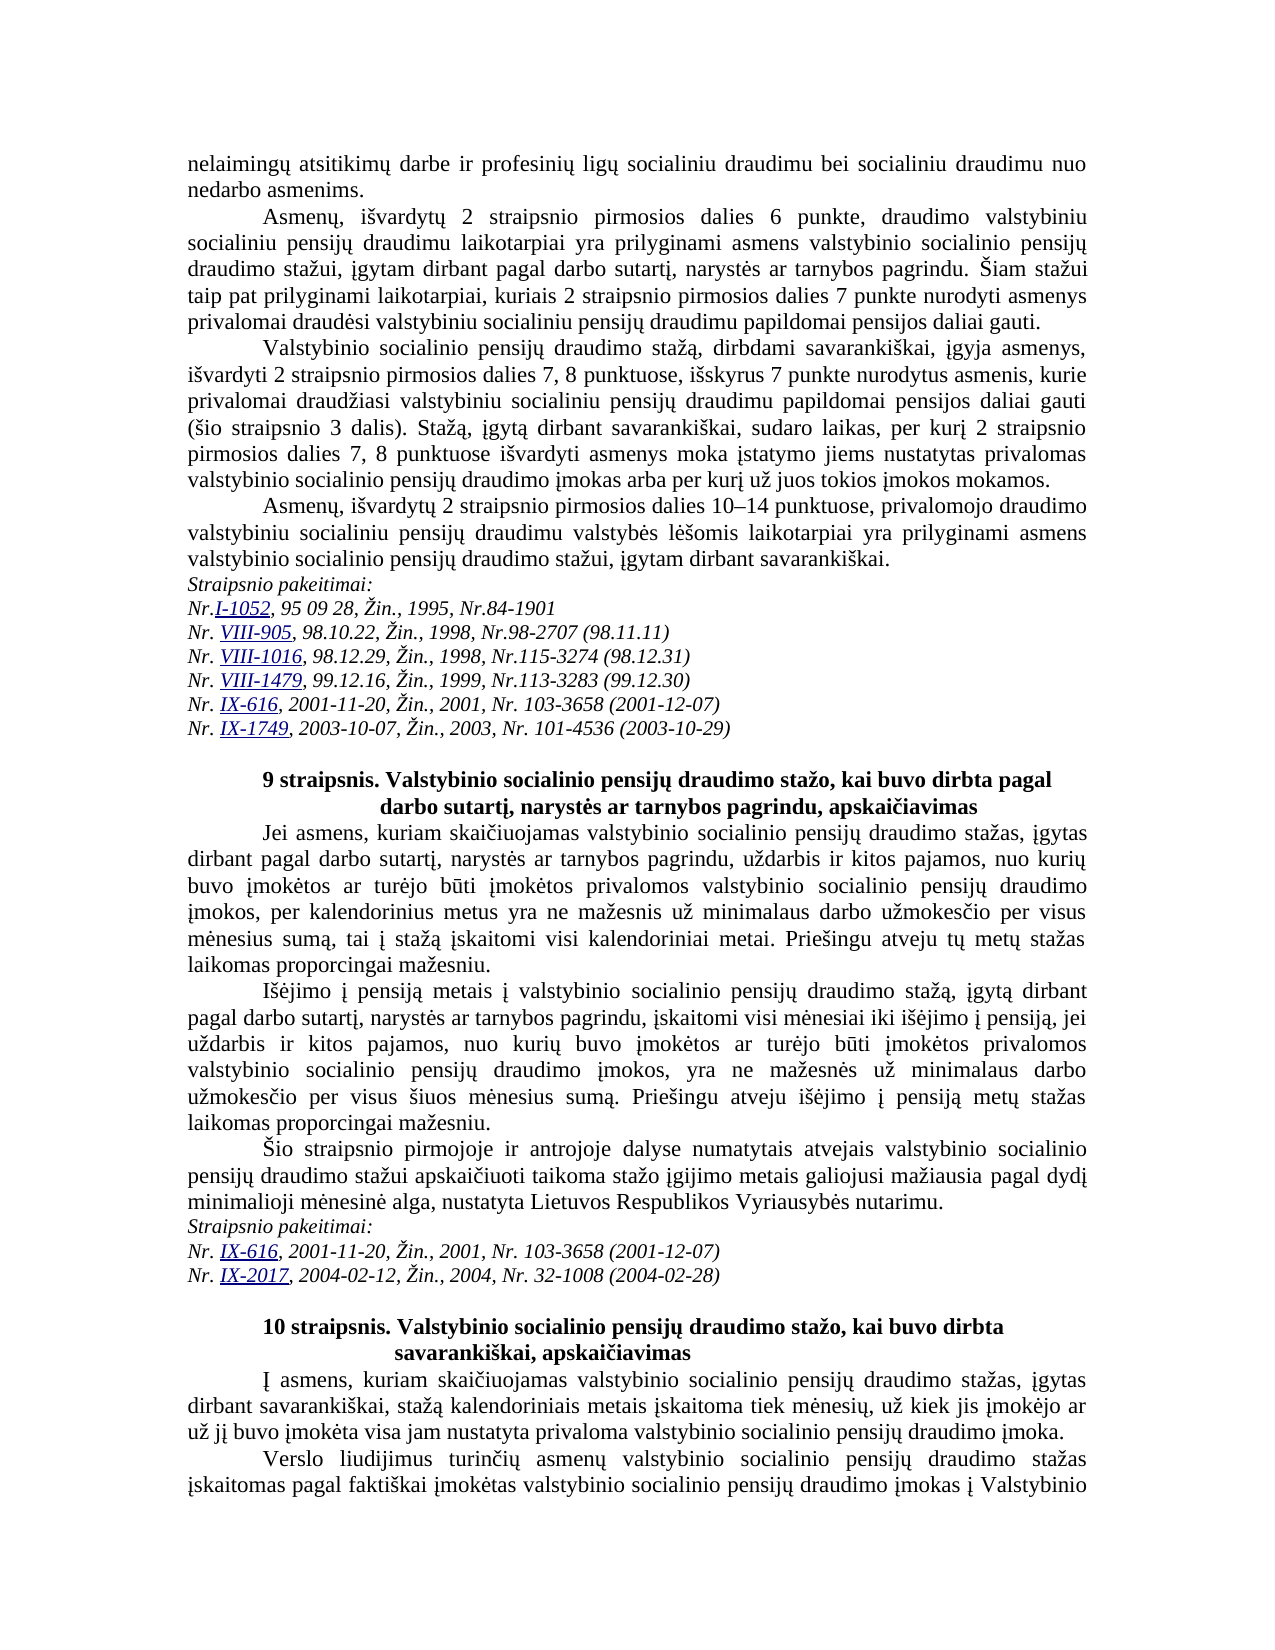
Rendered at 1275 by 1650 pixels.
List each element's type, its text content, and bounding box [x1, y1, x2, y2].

text Nr. IX-1749, 2003-10-07, Žin., 2003, Nr. 101-4536 (2003-10-29) [187, 716, 1087, 740]
text Į asmens, kuriam skaičiuojamas valstybinio socialinio pensijų draudimo stažas, įgytas dirbant savarankiškai, stažą kalendoriniais metais įskaitoma tiek mėnesių, už kiek jis įmokėjo ar už jį buvo įmokėta visa jam nustatyta privaloma valstybinio socialinio pensijų draudimo įmoka. [187, 1366, 1088, 1445]
text Valstybinio socialinio pensijų draudimo stažą, dirbdami savarankiškai, įgyja asmenys, išvardyti 2 straipsnio pirmosios dalies 7, 8 punktuose, išskyrus 7 punkte nurodytus asmenis, kurie privalomai draudžiasi valstybiniu socialiniu pensijų draudimu papildomai pensijos daliai gauti (šio straipsnio 3 dalis). Stažą, įgytą dirbant savarankiškai, sudaro laikas, per kurį 2 straipsnio pirmosios dalies 7, 8 punktuose išvardyti asmenys moka įstatymo jiems nustatytas privalomas valstybinio socialinio pensijų draudimo įmokas arba per kurį už juos tokios įmokos mokamos. [187, 334, 1087, 493]
text darbo sutartį, narystės ar tarnybos pagrindu, apskaičiavimas [379, 793, 1088, 819]
text Šio straipsnio pirmojoje ir antrojoje dalyse numatytais atvejais valstybinio socialinio pensijų draudimo stažui apskaičiuoti taikoma stažo įgijimo metais galiojusi mažiausia pagal dydį minimalioji mėnesinė alga, nustatyta Lietuvos Respublikos Vyriausybės nutarimu. [187, 1135, 1087, 1214]
text Nr.I-1052, 95 09 28, Žin., 1995, Nr.84-1901 [187, 596, 1088, 620]
text Nr. VIII-1479, 99.12.16, Žin., 1999, Nr.113-3283 (99.12.30) [187, 668, 1088, 692]
text nelaimingų atsitikimų darbe ir profesinių ligų socialiniu draudimu bei socialiniu draudimu nuo nedarbo asmenims. [187, 150, 1088, 203]
text Nr. IX-616, 2001-11-20, Žin., 2001, Nr. 103-3658 (2001-12-07) [187, 692, 1088, 716]
text savarankiškai, apskaičiavimas [394, 1339, 1088, 1366]
text Nr. IX-2017, 2004-02-12, Žin., 2004, Nr. 32-1008 (2004-02-28) [187, 1263, 1087, 1287]
text Jei asmens, kuriam skaičiuojamas valstybinio socialinio pensijų draudimo stažas, įgytas dirbant pagal darbo sutartį, narystės ar tarnybos pagrindu, uždarbis ir kitos pajamos, nuo kurių buvo įmokėtos ar turėjo būti įmokėtos privalomos valstybinio socialinio pensijų draudimo įmokos, per kalendorinius metus yra ne mažesnis už minimalaus darbo užmokesčio per visus mėnesius sumą, tai į stažą įskaitomi visi kalendoriniai metai. Priešingu atveju tų metų stažas laikomas proporcingai mažesniu. [187, 819, 1087, 977]
text Nr. IX-616, 2001-11-20, Žin., 2001, Nr. 103-3658 (2001-12-07) [187, 1238, 1088, 1263]
text Straipsnio pakeitimai: [187, 572, 1088, 596]
text Asmenų, išvardytų 2 straipsnio pirmosios dalies 6 punkte, draudimo valstybiniu socialiniu pensijų draudimu laikotarpiai yra prilyginami asmens valstybinio socialinio pensijų draudimo stažui, įgytam dirbant pagal darbo sutartį, narystės ar tarnybos pagrindu. Šiam stažui taip pat prilyginami laikotarpiai, kuriais 2 straipsnio pirmosios dalies 7 punkte nurodyti asmenys privalomai draudėsi valstybiniu socialiniu pensijų draudimu papildomai pensijos daliai gauti. [187, 203, 1088, 334]
text Asmenų, išvardytų 2 straipsnio pirmosios dalies 10–14 punktuose, privalomojo draudimo valstybiniu socialiniu pensijų draudimu valstybės lėšomis laikotarpiai yra prilyginami asmens valstybinio socialinio pensijų draudimo stažui, įgytam dirbant savarankiškai. [187, 493, 1088, 572]
text Išėjimo į pensiją metais į valstybinio socialinio pensijų draudimo stažą, įgytą dirbant pagal darbo sutartį, narystės ar tarnybos pagrindu, įskaitomi visi mėnesiai iki išėjimo į pensiją, jei uždarbis ir kitos pajamos, nuo kurių buvo įmokėtos ar turėjo būti įmokėtos privalomos valstybinio socialinio pensijų draudimo įmokos, yra ne mažesnės už minimalaus darbo užmokesčio per visus šiuos mėnesius sumą. Priešingu atveju išėjimo į pensiją metų stažas laikomas proporcingai mažesniu. [187, 977, 1087, 1135]
text 10 straipsnis. Valstybinio socialinio pensijų draudimo stažo, kai buvo dirbta [262, 1313, 1088, 1339]
text 9 straipsnis. Valstybinio socialinio pensijų draudimo stažo, kai buvo dirbta pagal [262, 766, 1088, 793]
text Nr. VIII-1016, 98.12.29, Žin., 1998, Nr.115-3274 (98.12.31) [187, 644, 1088, 668]
text Nr. VIII-905, 98.10.22, Žin., 1998, Nr.98-2707 (98.11.11) [187, 620, 1088, 644]
text Verslo liudijimus turinčių asmenų valstybinio socialinio pensijų draudimo stažas įskaitomas pagal faktiškai įmokėtas valstybinio socialinio pensijų draudimo įmokas į Valstybinio [187, 1445, 1088, 1497]
text Straipsnio pakeitimai: [187, 1214, 1088, 1238]
